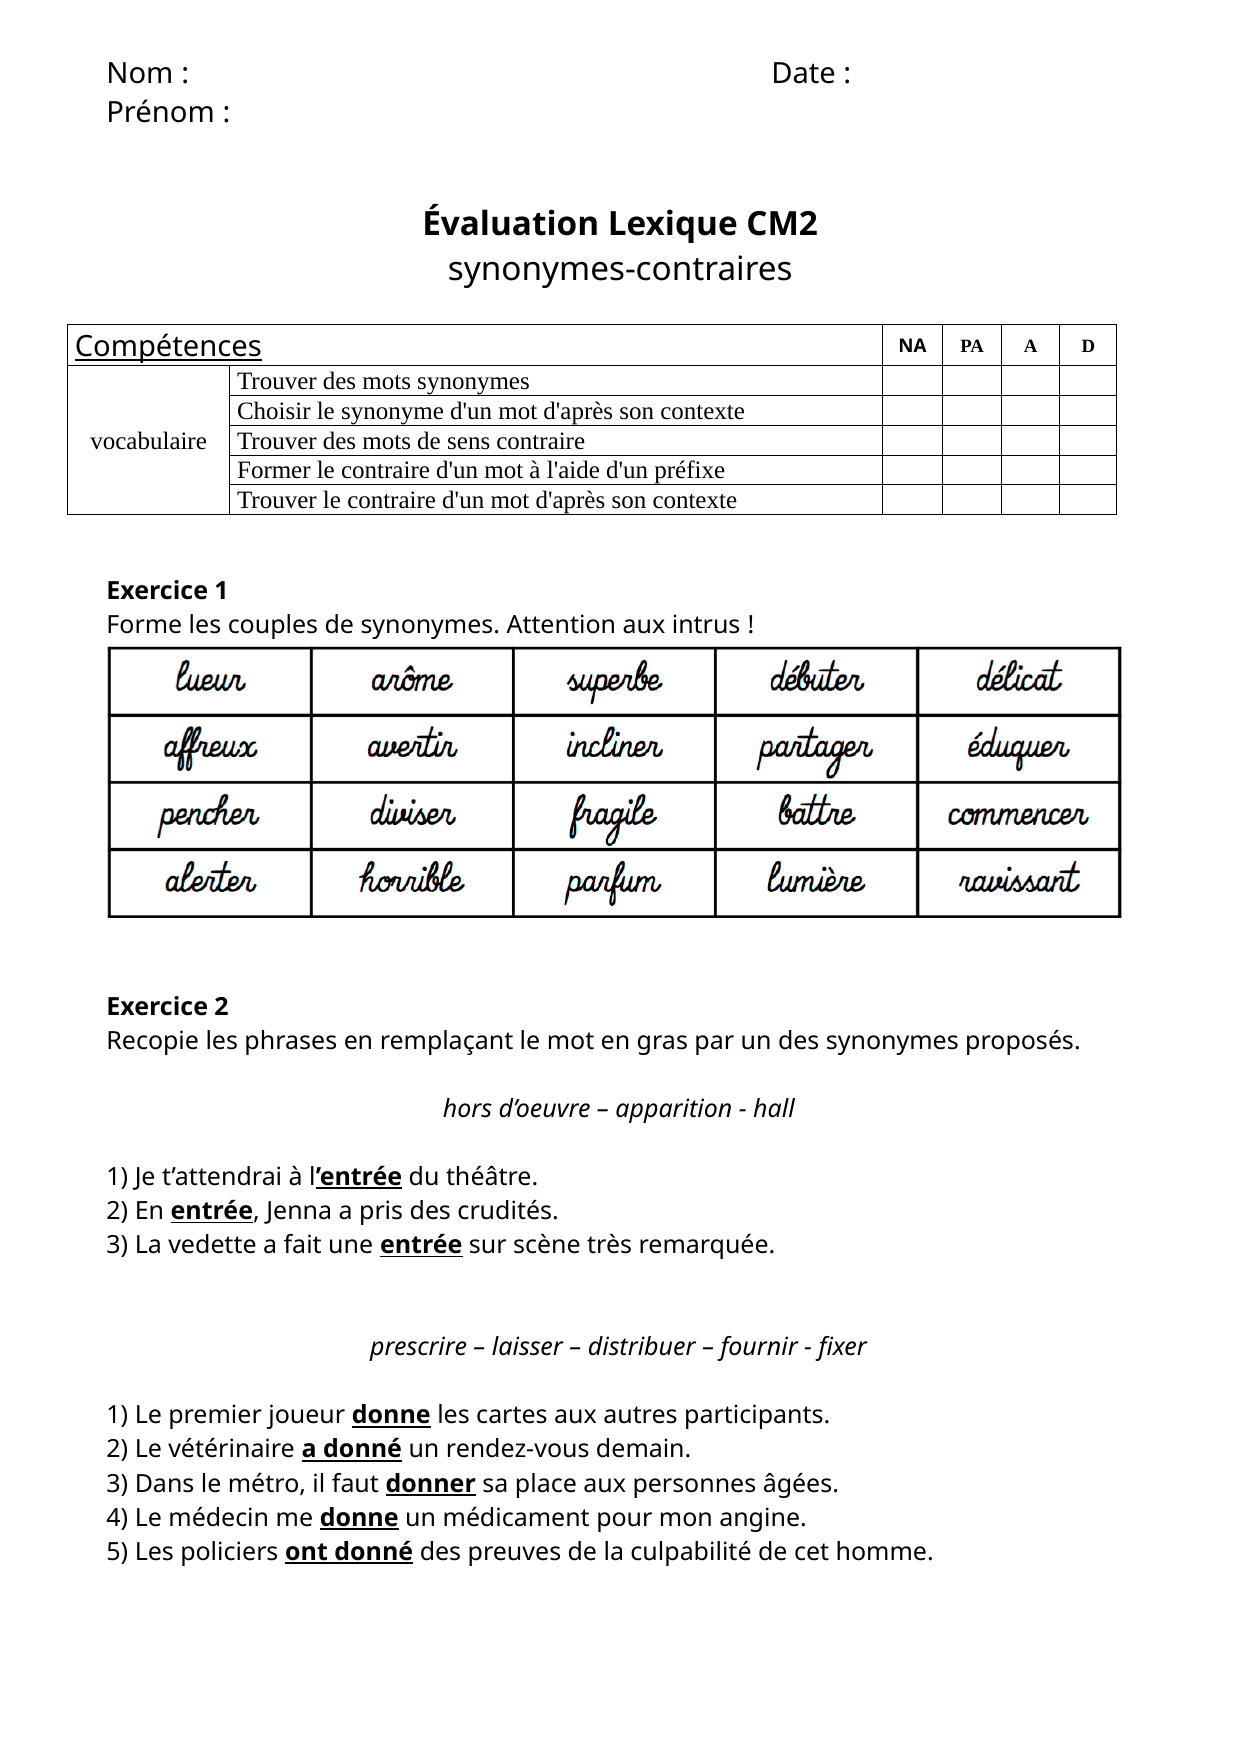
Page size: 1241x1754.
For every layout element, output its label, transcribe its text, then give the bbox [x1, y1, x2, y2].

table_cell [1060, 456, 1116, 484]
text 1) Je t’attendrai à l’entrée du théâtre. [106, 1159, 1134, 1193]
text 3) Dans le métro, il faut donner sa place aux personnes âgées. [106, 1465, 1134, 1499]
table_cell [943, 456, 1001, 484]
table_header D [1060, 325, 1116, 365]
text Exercice 1 [106, 573, 1134, 607]
table_cell [1060, 396, 1116, 425]
table_cell Former le contraire d'un mot à l'aide d'un préfixe [230, 456, 882, 484]
text Recopie les phrases en remplaçant le mot en gras par un des synonymes proposés. [106, 1022, 1134, 1056]
table_cell [943, 396, 1001, 425]
text 2) Le vétérinaire a donné un rendez-vous demain. [106, 1431, 1134, 1465]
text hors d’oeuvre – apparition - hall [106, 1091, 1134, 1124]
table_cell [943, 485, 1001, 514]
table_cell [1002, 456, 1059, 484]
table_cell [1060, 366, 1116, 395]
table_cell [1060, 426, 1116, 454]
table_cell [883, 396, 942, 425]
text synonymes-contraires [106, 245, 1134, 290]
table_cell [1002, 426, 1059, 454]
table_header NA [883, 325, 942, 365]
table_cell [883, 426, 942, 454]
table_cell [883, 485, 942, 514]
table_cell [943, 366, 1001, 395]
text 5) Les policiers ont donné des preuves de la culpabilité de cet homme. [106, 1533, 1134, 1567]
table_cell Choisir le synonyme d'un mot d'après son contexte [230, 396, 882, 425]
table_cell [943, 426, 1001, 454]
table_header Compétences [68, 325, 882, 365]
table_cell [1002, 396, 1059, 425]
table_cell [883, 366, 942, 395]
text Nom : Date : [106, 52, 1134, 92]
text 3) La vedette a fait une entrée sur scène très remarquée. [106, 1227, 1134, 1261]
table_cell [1002, 366, 1059, 395]
table_cell [883, 456, 942, 484]
picture [106, 640, 1134, 921]
table_cell Trouver le contraire d'un mot d'après son contexte [230, 485, 882, 514]
table_cell Trouver des mots synonymes [230, 366, 882, 395]
text 1) Le premier joueur donne les cartes aux autres participants. [106, 1397, 1134, 1431]
table_header A [1002, 325, 1059, 365]
table_cell [1060, 485, 1116, 514]
text Forme les couples de synonymes. Attention aux intrus ! [106, 607, 1134, 640]
text Prénom : [106, 92, 1134, 131]
text Exercice 2 [106, 988, 1134, 1022]
text 4) Le médecin me donne un médicament pour mon angine. [106, 1499, 1134, 1533]
table_header PA [943, 325, 1001, 365]
text prescrire – laisser – distribuer – fournir - fixer [106, 1329, 1134, 1363]
table_cell vocabulaire [68, 366, 229, 514]
text 2) En entrée, Jenna a pris des crudités. [106, 1193, 1134, 1227]
table_cell Trouver des mots de sens contraire [230, 426, 882, 454]
text Évaluation Lexique CM2 [106, 199, 1134, 245]
table_cell [1002, 485, 1059, 514]
